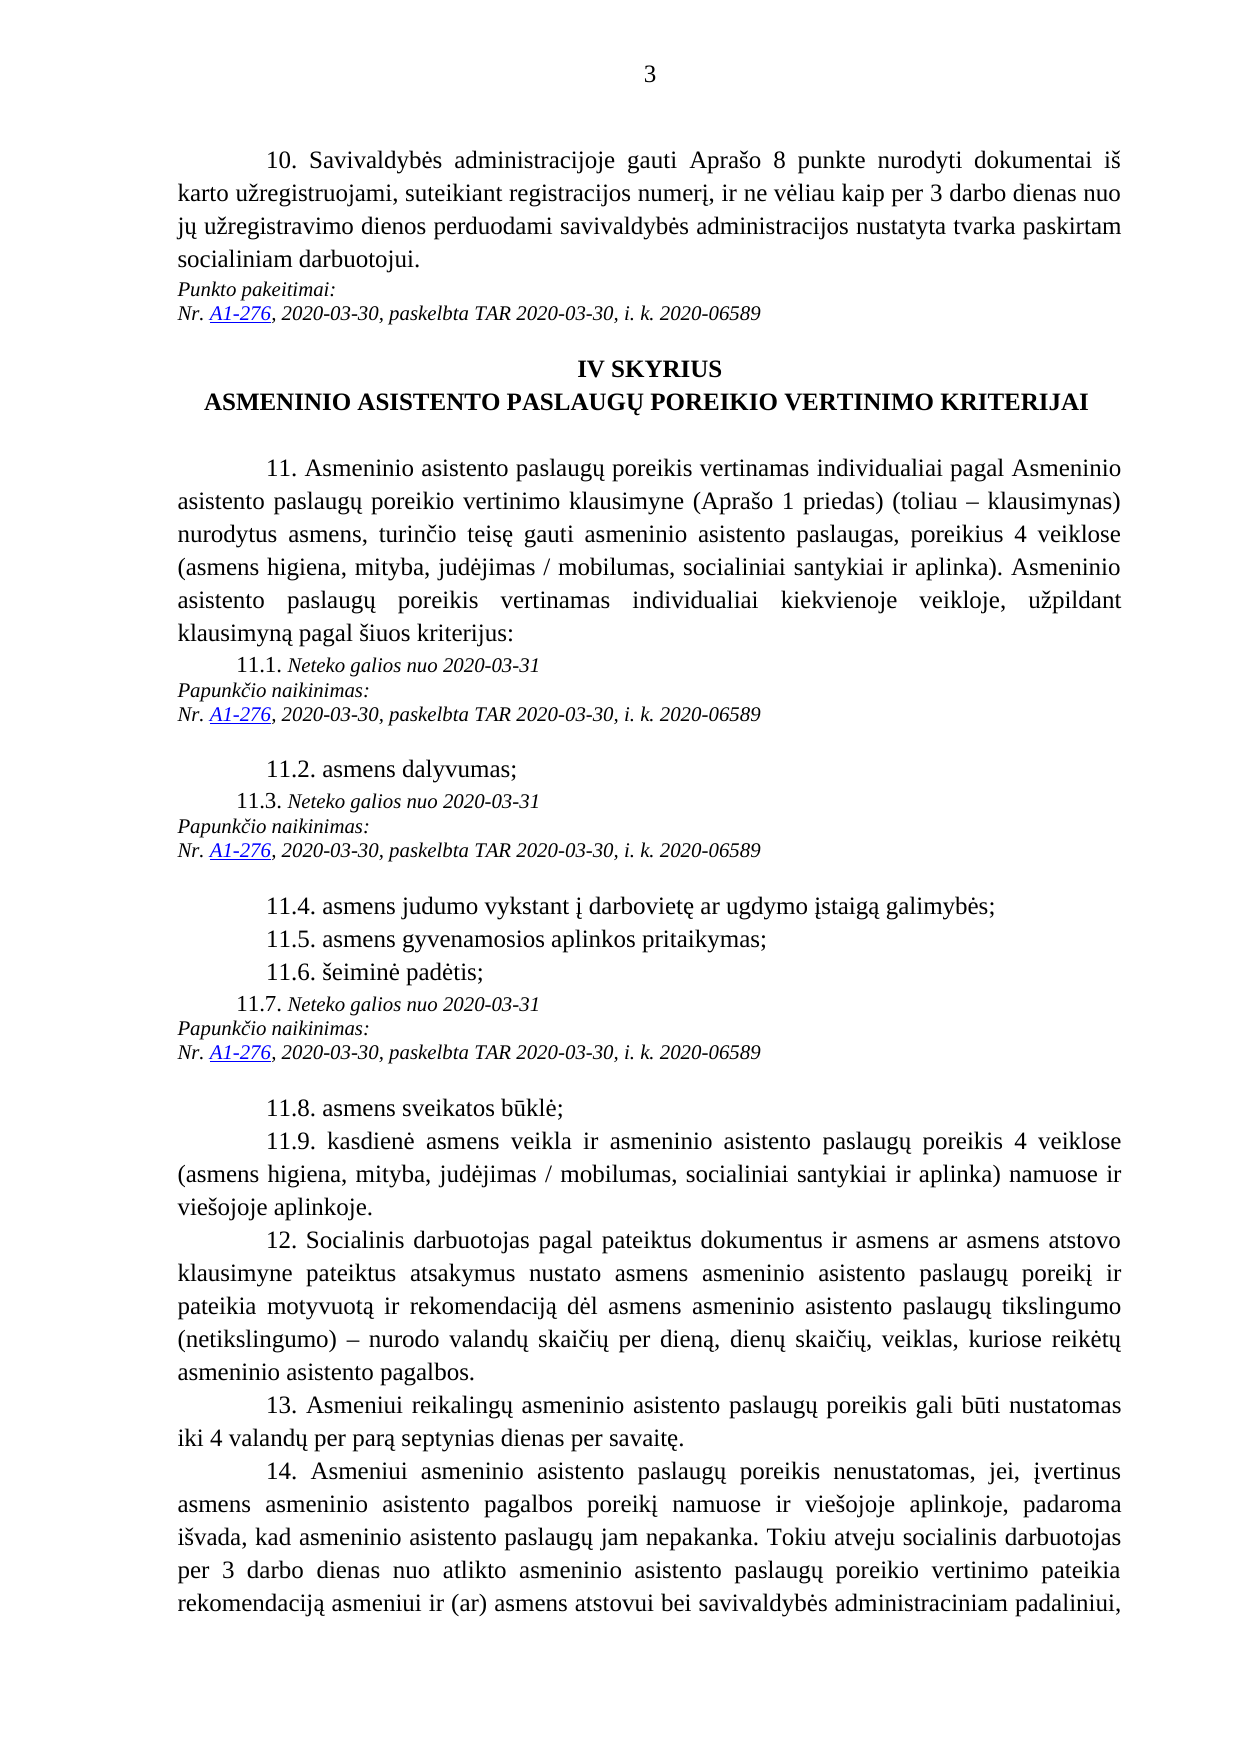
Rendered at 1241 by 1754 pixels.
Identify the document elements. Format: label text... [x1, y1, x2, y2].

text Nr. A1-276, 2020-03-30, paskelbta TAR 2020-03-30, i. k. 2020-06589 [177, 838, 1122, 862]
text 14. Asmeniui asmeninio asistento paslaugų poreikis nenustatomas, jei, įvertinus asmens asmeninio asistento pagalbos poreikį namuose ir viešojoje aplinkoje, padaroma išvada, kad asmeninio asistento paslaugų jam nepakanka. Tokiu atveju socialinis darbuotojas per 3 darbo dienas nuo atlikto asmeninio asistento paslaugų poreikio vertinimo pateikia rekomendaciją asmeniui ir (ar) asmens atstovui bei savivaldybės administraciniam padaliniui, [177, 1456, 1122, 1617]
text ASMENINIO ASISTENTO PASLAUGŲ POREIKIO VERTINIMO KRITERIJAI [177, 387, 1122, 416]
text Papunkčio naikinimas: [177, 1016, 1122, 1040]
text IV SKYRIUS [177, 354, 1122, 383]
text 11.8. asmens sveikatos būklė; [177, 1093, 1122, 1122]
text Papunkčio naikinimas: [177, 678, 1122, 702]
text Nr. A1-276, 2020-03-30, paskelbta TAR 2020-03-30, i. k. 2020-06589 [177, 702, 1122, 726]
text Papunkčio naikinimas: [177, 814, 1122, 838]
text 11.4. asmens judumo vykstant į darbovietę ar ugdymo įstaigą galimybės; [177, 891, 1122, 919]
text 11. Asmeninio asistento paslaugų poreikis vertinamas individualiai pagal Asmeninio asistento paslaugų poreikio vertinimo klausimyne (Aprašo 1 priedas) (toliau – klausimynas) nurodytus asmens, turinčio teisę gauti asmeninio asistento paslaugas, poreikius 4 veiklose (asmens higiena, mityba, judėjimas / mobilumas, socialiniai santykiai ir aplinka). Asmeninio asistento paslaugų poreikis vertinamas individualiai kiekvienoje veikloje, užpildant klausimyną pagal šiuos kriterijus: [177, 453, 1122, 647]
text 11.5. asmens gyvenamosios aplinkos pritaikymas; [177, 924, 1122, 952]
text Punkto pakeitimai: [177, 277, 1122, 301]
text 11.3. Neteko galios nuo 2020-03-31 [177, 787, 1122, 814]
text Nr. A1-276, 2020-03-30, paskelbta TAR 2020-03-30, i. k. 2020-06589 [177, 301, 1122, 325]
text 10. Savivaldybės administracijoje gauti Aprašo 8 punkte nurodyti dokumentai iš karto užregistruojami, suteikiant registracijos numerį, ir ne vėliau kaip per 3 darbo dienas nuo jų užregistravimo dienos perduodami savivaldybės administracijos nustatyta tvarka paskirtam socialiniam darbuotojui. [177, 145, 1122, 273]
text 11.2. asmens dalyvumas; [177, 754, 1122, 783]
text Nr. A1-276, 2020-03-30, paskelbta TAR 2020-03-30, i. k. 2020-06589 [177, 1040, 1122, 1064]
text 11.9. kasdienė asmens veikla ir asmeninio asistento paslaugų poreikis 4 veiklose (asmens higiena, mityba, judėjimas / mobilumas, socialiniai santykiai ir aplinka) namuose ir viešojoje aplinkoje. [177, 1126, 1122, 1221]
text 11.7. Neteko galios nuo 2020-03-31 [177, 990, 1122, 1016]
text 11.1. Neteko galios nuo 2020-03-31 [177, 651, 1122, 678]
text 12. Socialinis darbuotojas pagal pateiktus dokumentus ir asmens ar asmens atstovo klausimyne pateiktus atsakymus nustato asmens asmeninio asistento paslaugų poreikį ir pateikia motyvuotą ir rekomendaciją dėl asmens asmeninio asistento paslaugų tikslingumo (netikslingumo) – nurodo valandų skaičių per dieną, dienų skaičių, veiklas, kuriose reikėtų asmeninio asistento pagalbos. [177, 1225, 1122, 1386]
text 13. Asmeniui reikalingų asmeninio asistento paslaugų poreikis gali būti nustatomas iki 4 valandų per parą septynias dienas per savaitę. [177, 1390, 1122, 1452]
text 11.6. šeiminė padėtis; [177, 957, 1122, 986]
